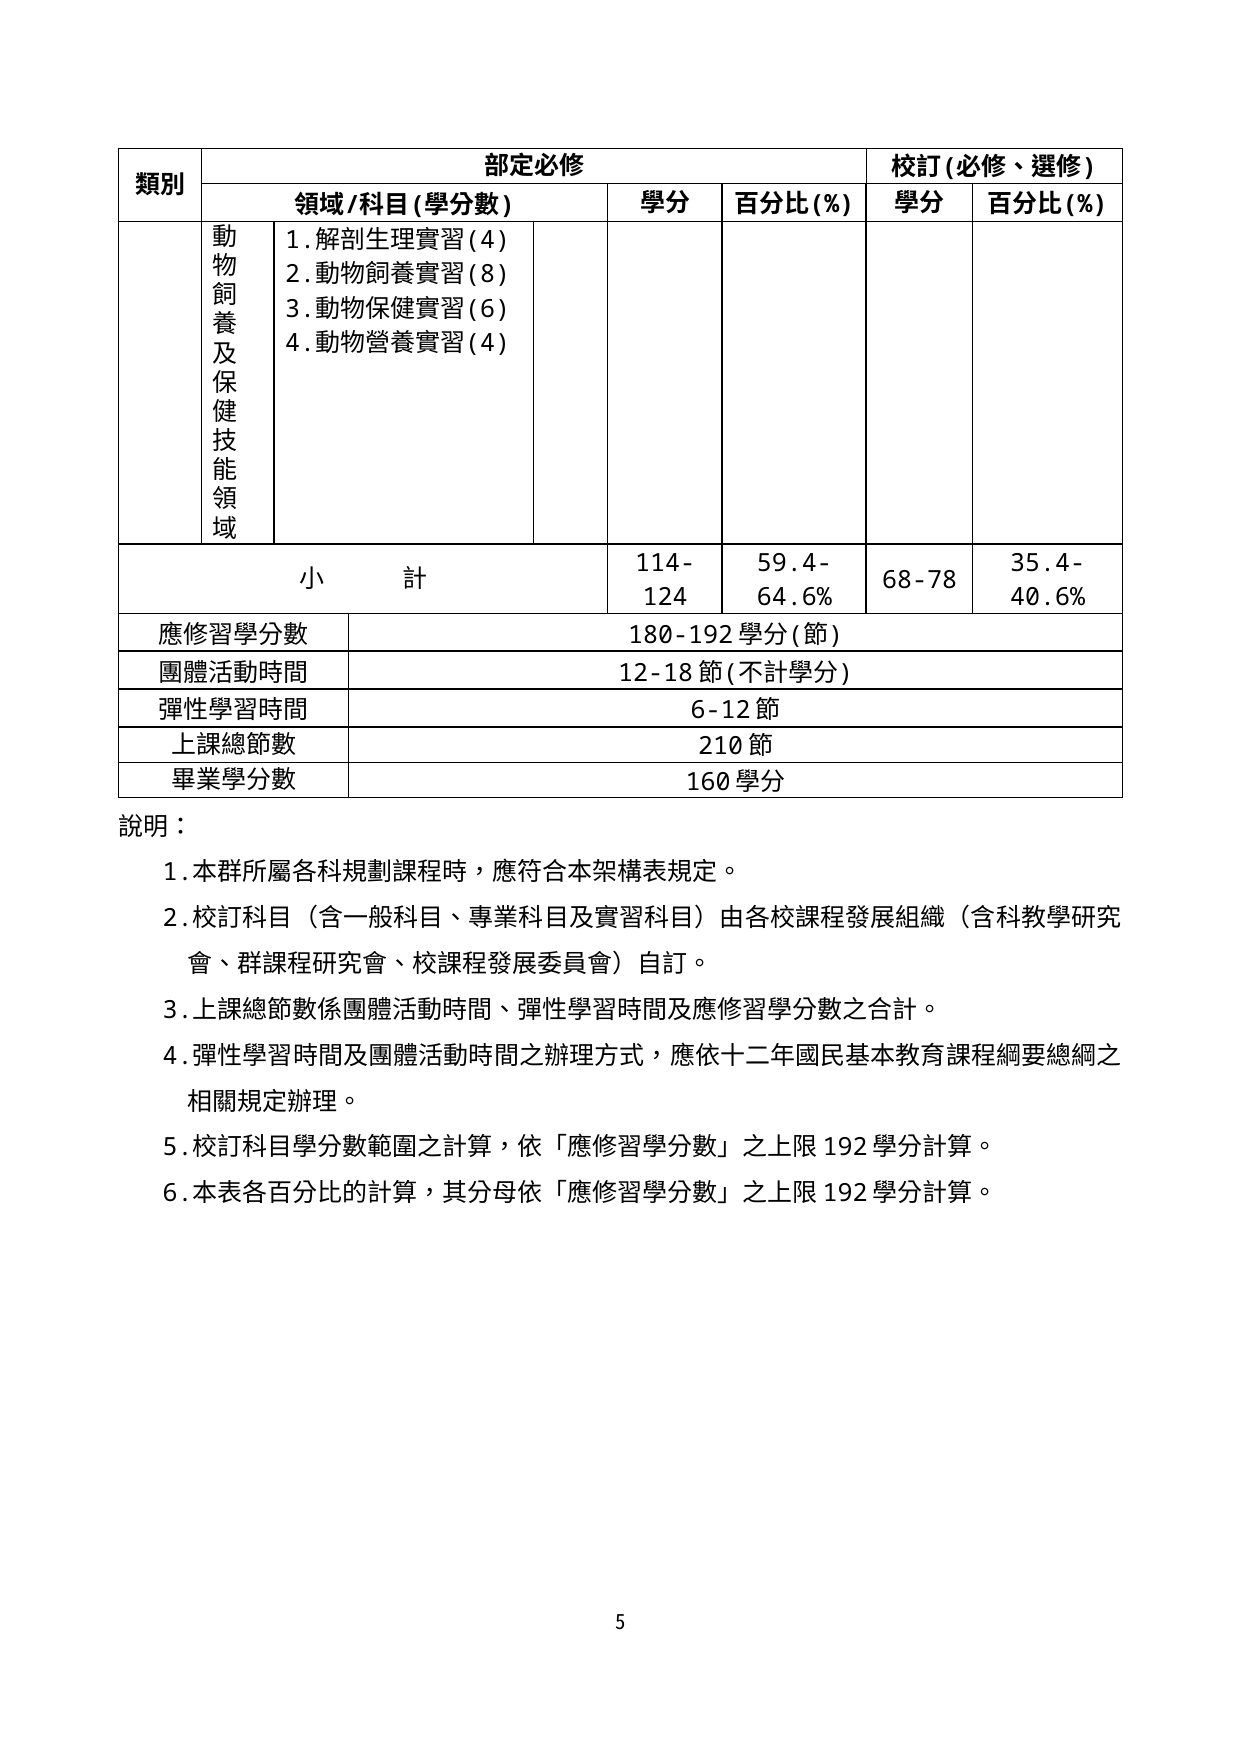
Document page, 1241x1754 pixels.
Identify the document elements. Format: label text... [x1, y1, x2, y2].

table_cell 114-124 [608, 545, 721, 613]
table_cell 百分比(%) [723, 184, 865, 221]
table_cell 彈性學習時間 [119, 690, 348, 726]
table_cell 12-18節(不計學分) [349, 652, 1122, 688]
table_cell 應修習學分數 [119, 614, 348, 650]
text 說明： [118, 798, 1122, 844]
table_cell 1.解剖生理實習(4) 2.動物飼養實習(8) 3.動物保健實習(6) 4.動物營養實習(4) [275, 222, 533, 543]
table_cell [973, 222, 1122, 543]
text 5.校訂科目學分數範圍之計算，依「應修習學分數」之上限192學分計算。 [162, 1119, 1122, 1165]
table_cell 動物飼養及保健技能領域 [202, 222, 273, 543]
table_cell 180-192學分(節) [349, 614, 1122, 650]
table_cell 上課總節數 [119, 728, 348, 762]
table_cell 團體活動時間 [119, 652, 348, 688]
text 1.本群所屬各科規劃課程時，應符合本架構表規定。 [162, 844, 1122, 890]
table_header 類別 [119, 149, 201, 221]
table_header 校訂(必修、選修) [867, 149, 1122, 183]
table_cell 領域/科目(學分數) [202, 184, 607, 221]
table_cell [723, 222, 865, 543]
table_cell 35.4-40.6% [973, 545, 1122, 613]
table_cell 160學分 [349, 763, 1122, 797]
table_cell [119, 222, 201, 543]
text 4.彈性學習時間及團體活動時間之辦理方式，應依十二年國民基本教育課程綱要總綱之相關規定辦理。 [162, 1027, 1122, 1119]
table_cell [608, 222, 721, 543]
table_cell 學分 [608, 184, 721, 221]
text 2.校訂科目（含一般科目、專業科目及實習科目）由各校課程發展組織（含科教學研究會、群課程研究會、校課程發展委員會）自訂。 [162, 890, 1122, 982]
text 3.上課總節數係團體活動時間、彈性學習時間及應修習學分數之合計。 [162, 982, 1122, 1027]
table_cell 小計 [119, 545, 607, 613]
table_cell 6-12節 [349, 690, 1122, 726]
table_cell 百分比(%) [973, 184, 1122, 221]
table_cell 學分 [867, 184, 972, 221]
table_cell [867, 222, 972, 543]
table_cell 59.4-64.6% [723, 545, 865, 613]
table_cell 畢業學分數 [119, 763, 348, 797]
table_cell 210節 [349, 728, 1122, 762]
table_cell 68-78 [867, 545, 972, 613]
table_header 部定必修 [202, 149, 866, 183]
table_cell [534, 222, 607, 543]
text 6.本表各百分比的計算，其分母依「應修習學分數」之上限192學分計算。 [162, 1165, 1122, 1211]
